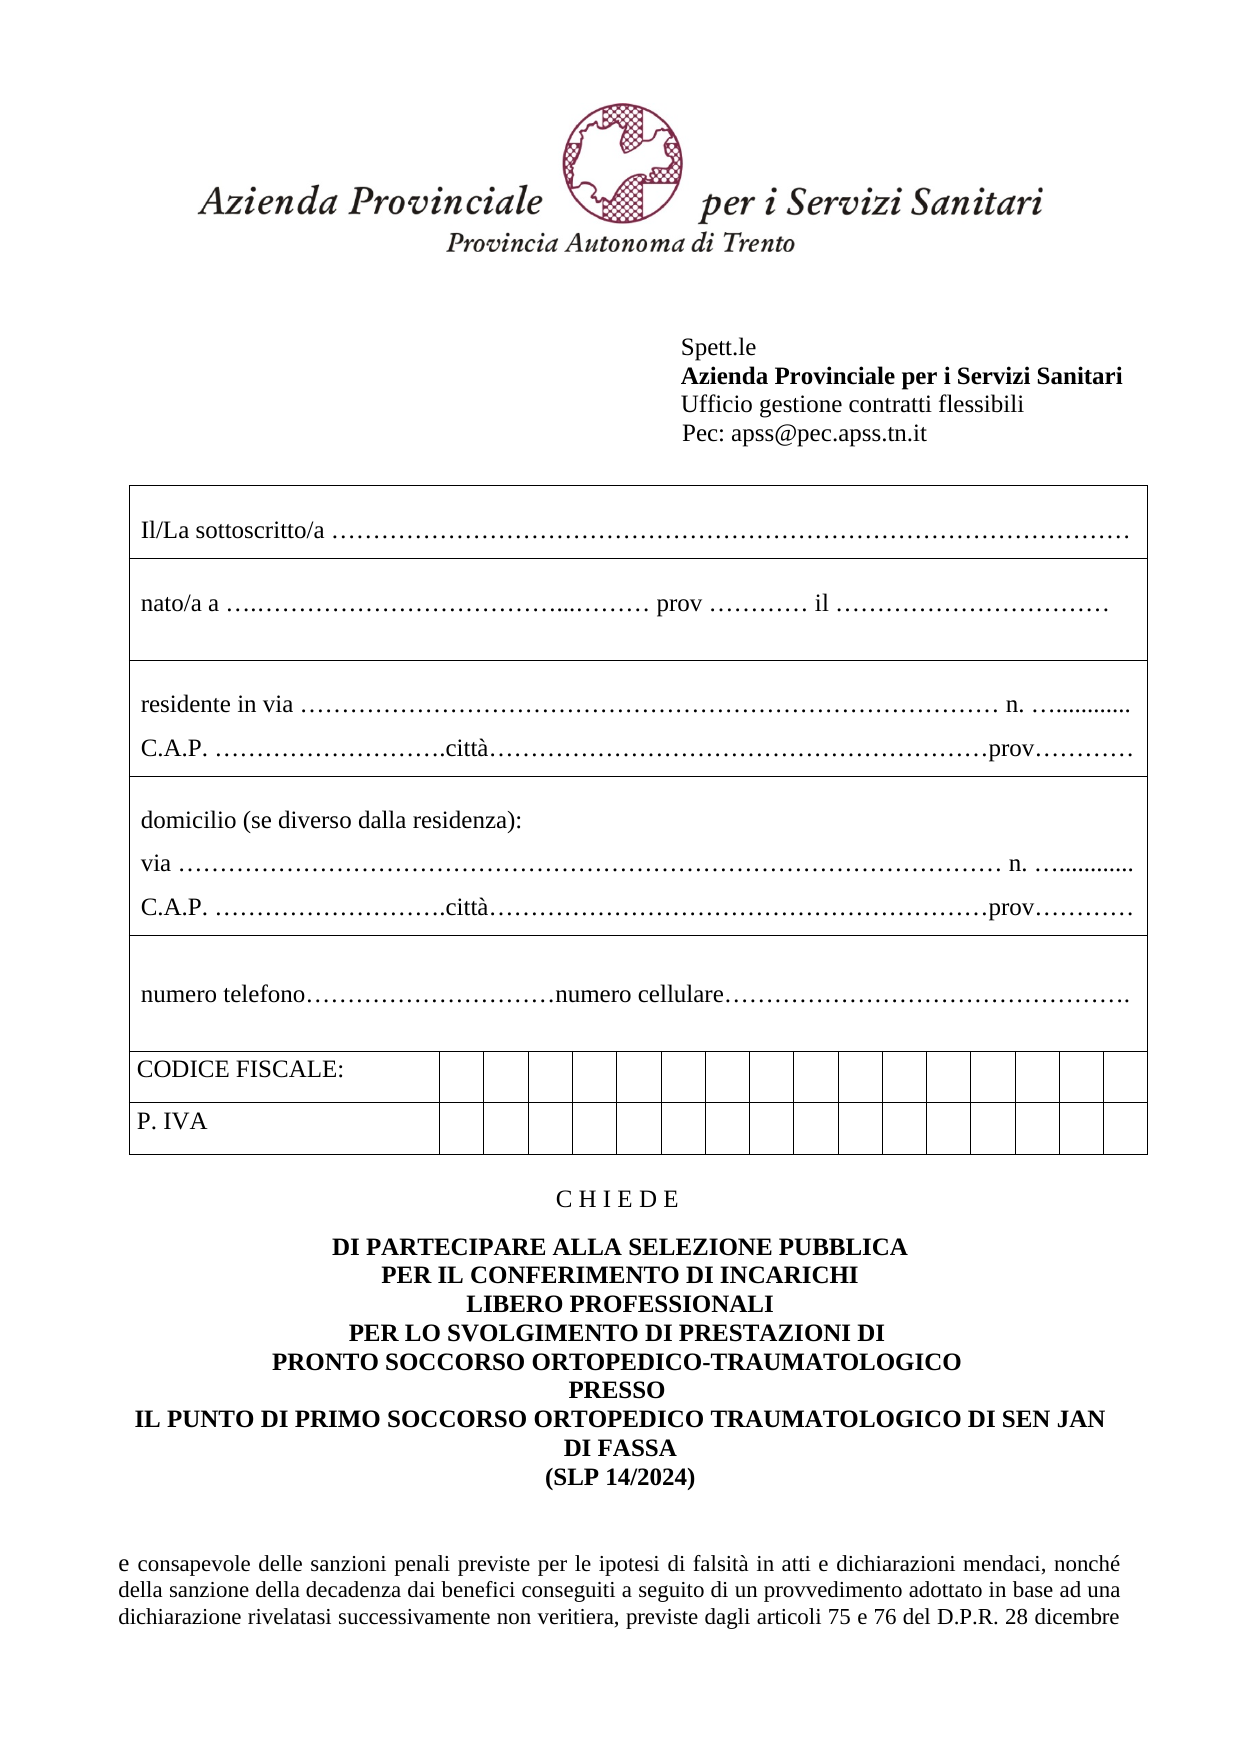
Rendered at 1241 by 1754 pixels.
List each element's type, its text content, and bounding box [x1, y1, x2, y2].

table_cell [839, 1052, 882, 1102]
table_cell residente in via ………………………………………………………………………… n. …............ C.A.P. ……………………….città……………………………………………………prov………… [130, 661, 1147, 776]
table_cell [529, 1103, 572, 1154]
table_cell [662, 1103, 705, 1154]
text PRONTO SOCCORSO ORTOPEDICO-TRAUMATOLOGICO [118, 1347, 1122, 1375]
table_cell [927, 1052, 970, 1102]
text Pec: apss@pec.apss.tn.it [413, 418, 1122, 447]
table_cell [750, 1052, 793, 1102]
table_header Il/La sottoscritto/a …………………………………………………………………………………… [130, 486, 1147, 558]
text IL PUNTO DI PRIMO SOCCORSO ORTOPEDICO TRAUMATOLOGICO DI SEN JAN DI FASSA [118, 1404, 1122, 1462]
table_cell nato/a a ….………………………………...……… prov ………… il …………………………… [130, 559, 1147, 660]
table_cell [484, 1103, 528, 1154]
table_cell [440, 1103, 483, 1154]
text PRESSO [118, 1375, 1122, 1404]
table_cell [1016, 1103, 1059, 1154]
table_cell [529, 1052, 572, 1102]
text C H I E D E [118, 1184, 1122, 1212]
table_cell [839, 1103, 882, 1154]
table_cell [971, 1103, 1015, 1154]
table_cell [573, 1052, 616, 1102]
table_cell [750, 1103, 793, 1154]
table_cell [883, 1103, 926, 1154]
table_cell [1060, 1103, 1103, 1154]
text e consapevole delle sanzioni penali previste per le ipotesi di falsità in atti e dichiarazioni mendaci, nonché della sanzione della decadenza dai benefici conseguiti a seguito di un provvedimento adottato in base ad una dichiarazione rivelatasi successivamente non veritiera, previste dagli articoli 75 e 76 del D.P.R. 28 dicembre [118, 1548, 1122, 1629]
table_cell [1016, 1052, 1059, 1102]
table_cell CODICE FISCALE: [130, 1052, 439, 1102]
table_cell [1104, 1052, 1147, 1102]
text Azienda Provinciale per i Servizi Sanitari [681, 361, 1131, 389]
table_cell [617, 1103, 661, 1154]
text PER LO SVOLGIMENTO DI PRESTAZIONI DI [118, 1318, 1122, 1347]
text PER IL CONFERIMENTO DI INCARICHI [118, 1260, 1122, 1289]
table_cell [927, 1103, 970, 1154]
table_cell P. IVA [130, 1103, 439, 1154]
table_cell [662, 1052, 705, 1102]
table_cell [794, 1103, 838, 1154]
table_cell [1104, 1103, 1147, 1154]
text Spett.le [681, 332, 1122, 361]
text DI PARTECIPARE ALLA SELEZIONE PUBBLICA [118, 1232, 1122, 1260]
table_cell [971, 1052, 1015, 1102]
table_cell [706, 1103, 749, 1154]
table_cell [440, 1052, 483, 1102]
table_cell [794, 1052, 838, 1102]
table_cell [1060, 1052, 1103, 1102]
table_cell [617, 1052, 661, 1102]
text LIBERO PROFESSIONALI [118, 1289, 1122, 1318]
text (SLP 14/2024) [118, 1462, 1122, 1490]
table_cell [706, 1052, 749, 1102]
table_cell domicilio (se diverso dalla residenza): via ……………………………………………………………………………………… n. …............ C.A.P. ……………………….città……………………………………………………prov………… [130, 777, 1147, 935]
text Ufficio gestione contratti flessibili [681, 389, 1122, 418]
table_cell [573, 1103, 616, 1154]
table_cell [883, 1052, 926, 1102]
table_cell [484, 1052, 528, 1102]
table_cell numero telefono…………………………numero cellulare…………………………………………. [130, 936, 1147, 1051]
